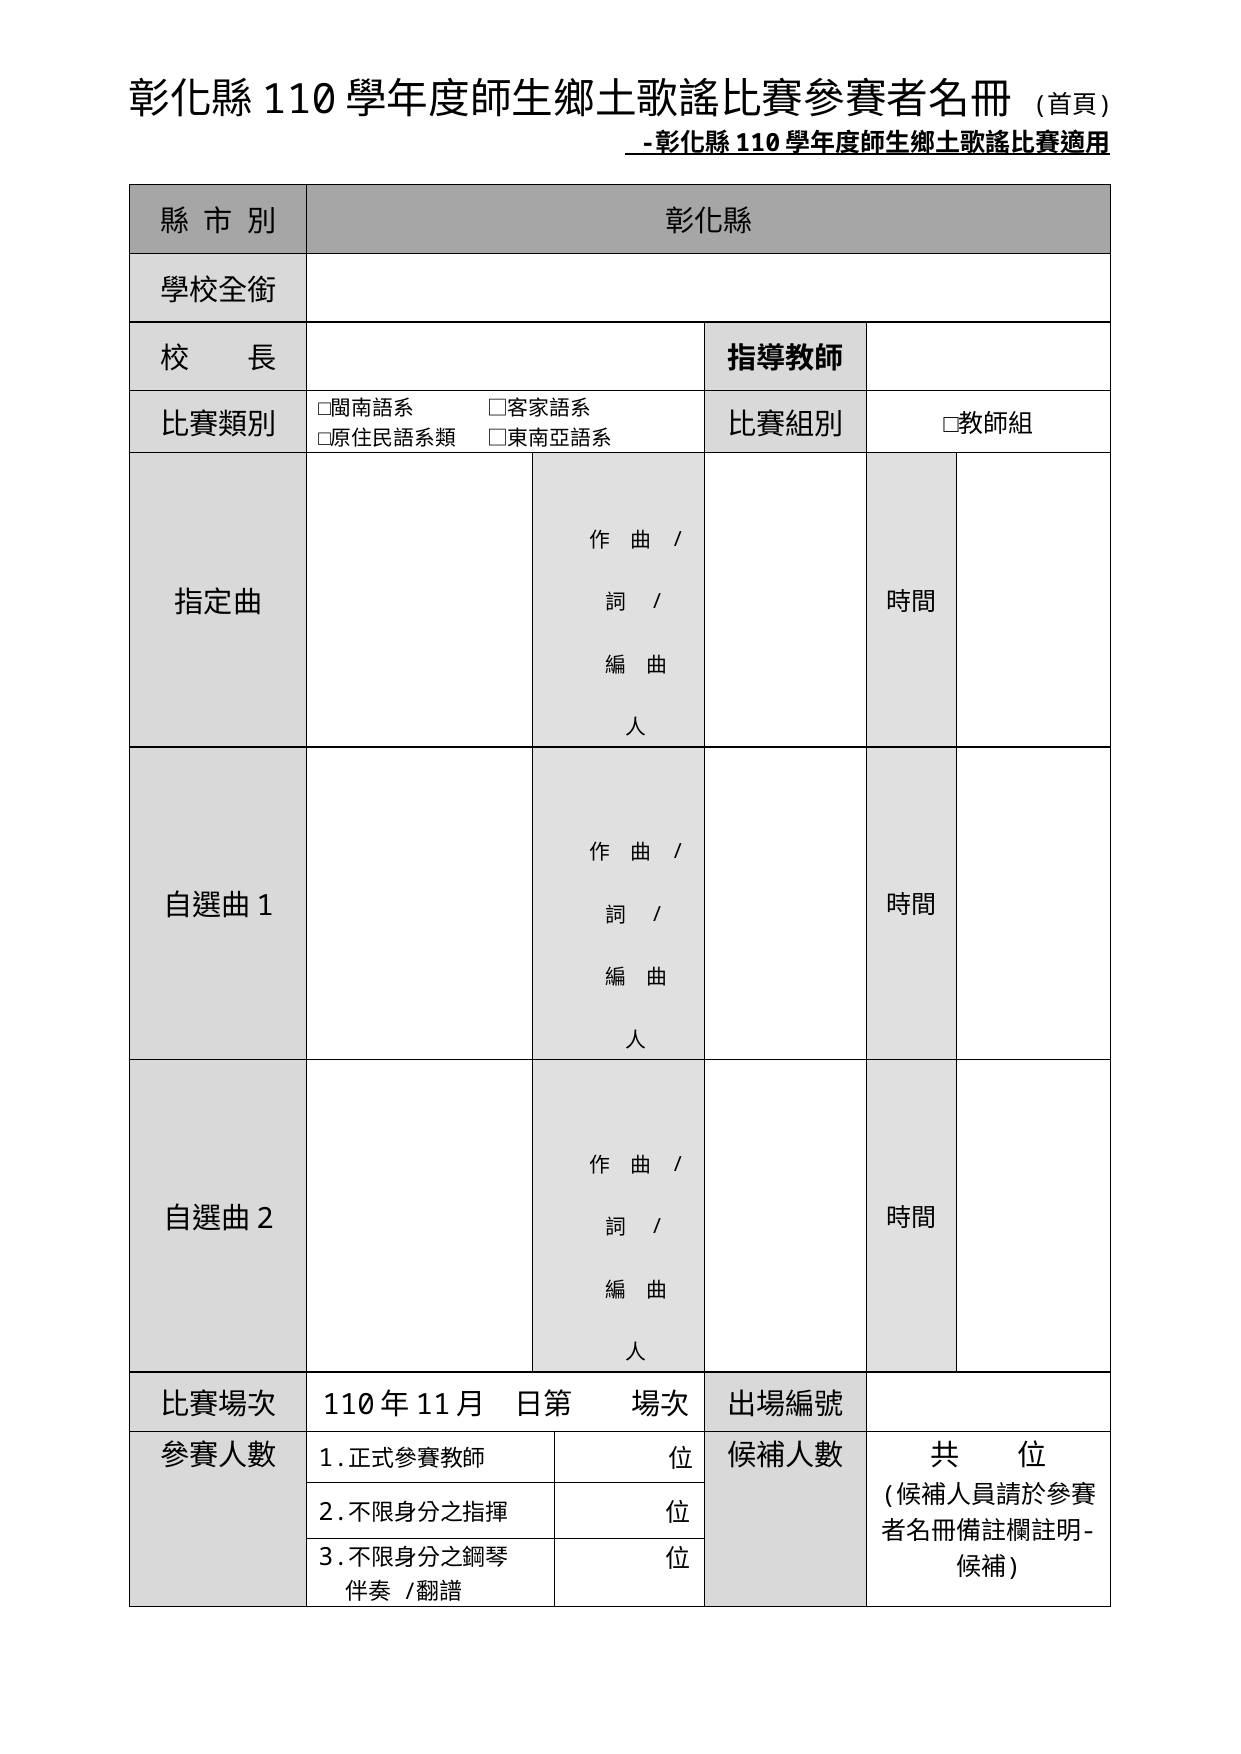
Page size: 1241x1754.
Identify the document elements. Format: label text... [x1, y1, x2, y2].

table_cell 比賽類別 [130, 391, 306, 452]
table_cell 作曲/詞/編曲人 [533, 453, 704, 746]
table_cell 時間 [867, 1060, 956, 1371]
table_cell [307, 323, 704, 390]
table_cell [867, 1373, 1110, 1431]
table_cell □閩南語系 □客家語系 □原住民語系類 □東南亞語系 [307, 391, 704, 452]
table_cell 候補人數 [705, 1432, 866, 1606]
table_cell 自選曲1 [130, 748, 306, 1059]
table_header 彰化縣 [307, 185, 1110, 253]
table_cell [867, 323, 1110, 390]
table_cell 共 位 (候補人員請於參賽者名冊備註欄註明-候補) [867, 1432, 1110, 1606]
table_cell 位 [555, 1539, 704, 1606]
table_cell [307, 453, 532, 746]
table_cell 位 [555, 1432, 704, 1482]
table_cell 1.正式參賽教師 [307, 1432, 554, 1482]
text 彰化縣110學年度師生鄉土歌謠比賽參賽者名冊 (首頁) [120, 84, 1120, 121]
table_cell 比賽場次 [130, 1373, 306, 1431]
table_cell [705, 1060, 866, 1371]
table_cell 校 長 [130, 323, 306, 390]
table_header 縣 市 別 [130, 185, 306, 253]
table_cell 110年11月 日第 場次 [307, 1373, 704, 1431]
table_cell □教師組 [867, 391, 1110, 452]
table_cell 學校全銜 [130, 254, 306, 321]
table_cell 自選曲2 [130, 1060, 306, 1371]
table_cell 參賽人數 [130, 1432, 306, 1606]
table_cell [307, 1060, 532, 1371]
table_cell 位 [555, 1483, 704, 1538]
table_cell 2.不限身分之指揮 [307, 1483, 554, 1538]
table_cell 3.不限身分之鋼琴 伴奏 /翻譜 [307, 1539, 554, 1606]
table_cell [705, 748, 866, 1059]
text -彰化縣110學年度師生鄉土歌謠比賽適用 [120, 121, 1120, 159]
table_cell [957, 748, 1110, 1059]
table_cell 指導教師 [705, 323, 866, 390]
table_cell [705, 453, 866, 746]
table_cell 比賽組別 [705, 391, 866, 452]
table_cell 指定曲 [130, 453, 306, 746]
table_cell 出場編號 [705, 1373, 866, 1431]
table_cell 時間 [867, 453, 956, 746]
table_cell 作曲/詞/編曲人 [533, 748, 704, 1059]
table_cell 時間 [867, 748, 956, 1059]
table_cell [307, 254, 1110, 321]
table_cell [957, 1060, 1110, 1371]
table_cell 作曲/詞/編曲人 [533, 1060, 704, 1371]
table_cell [957, 453, 1110, 746]
table_cell [307, 748, 532, 1059]
